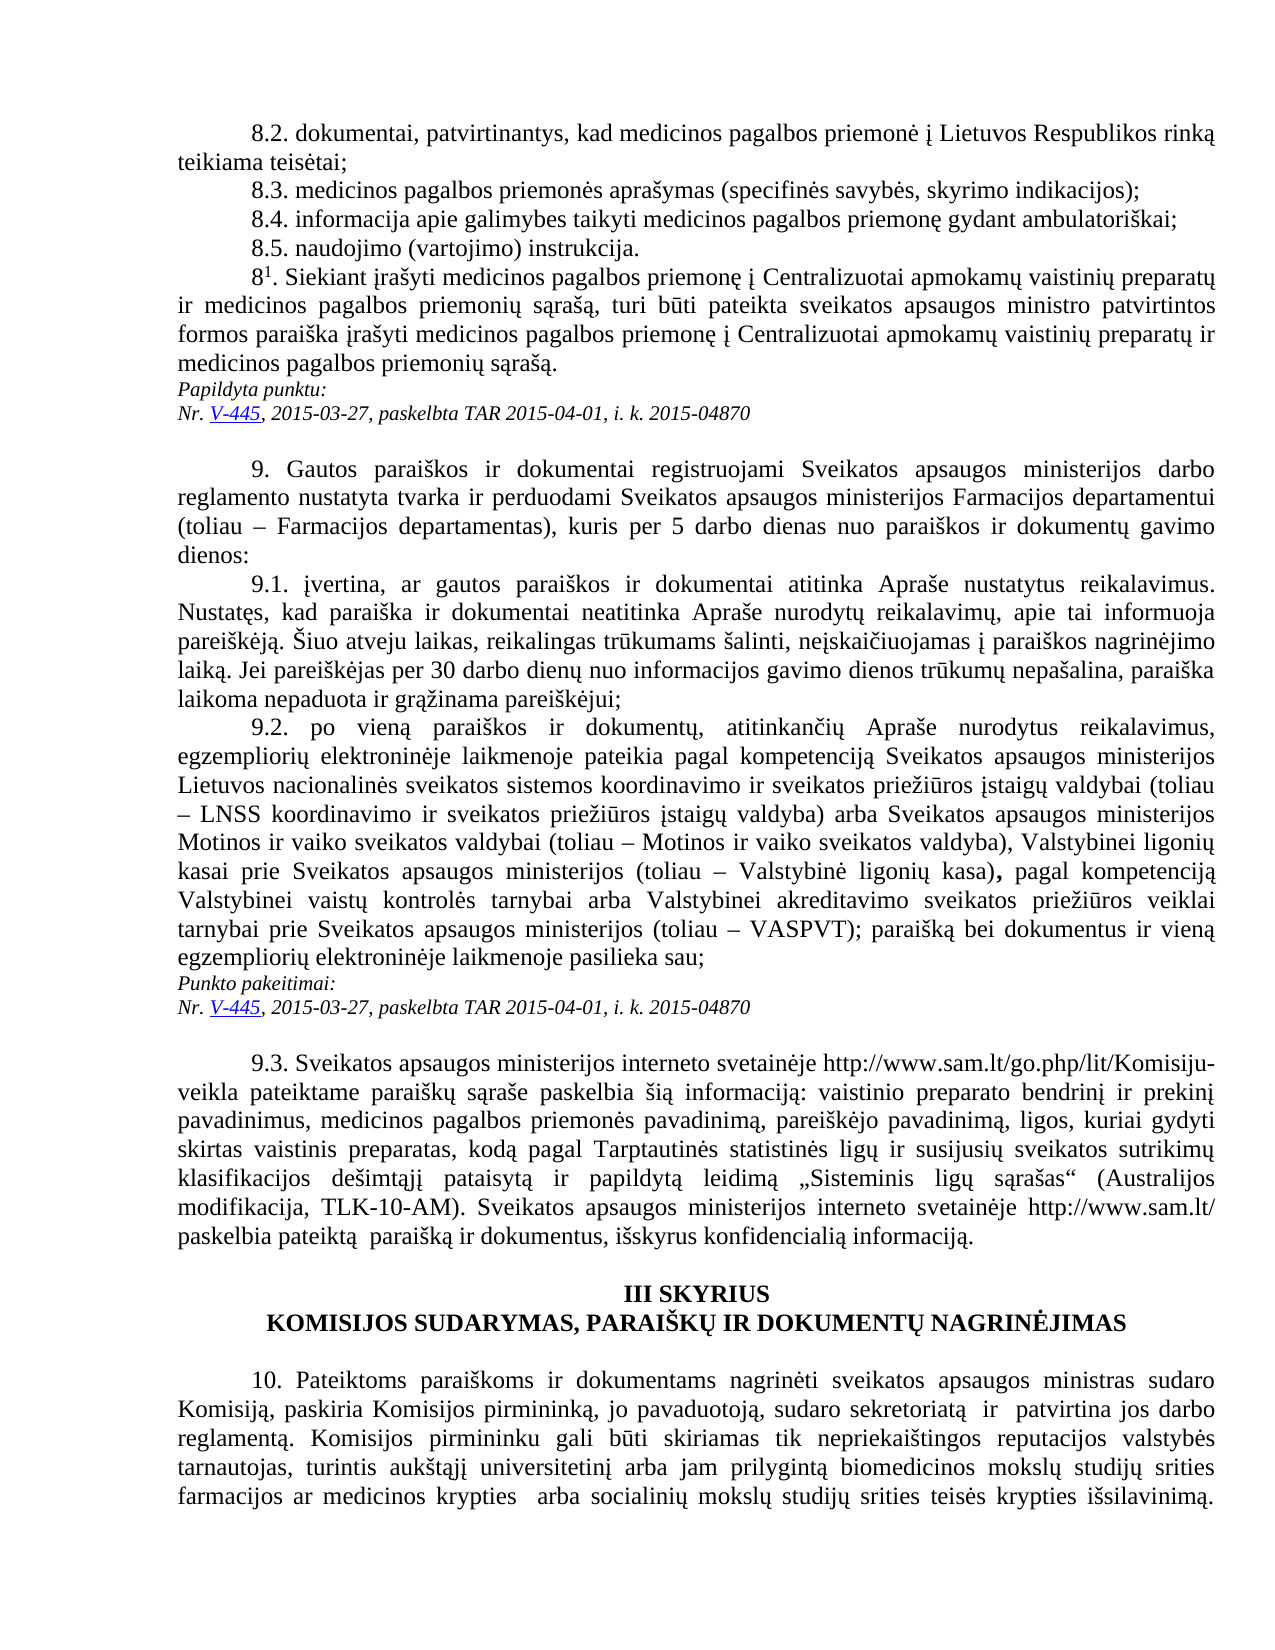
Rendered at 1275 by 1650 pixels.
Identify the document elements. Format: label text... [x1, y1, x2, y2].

text 9.1. įvertina, ar gautos paraiškos ir dokumentai atitinka Apraše nustatytus reikalavimus. Nustatęs, kad paraiška ir dokumentai neatitinka Apraše nurodytų reikalavimų, apie tai informuoja pareiškėją. Šiuo atveju laikas, reikalingas trūkumams šalinti, neįskaičiuojamas į paraiškos nagrinėjimo laiką. Jei pareiškėjas per 30 darbo dienų nuo informacijos gavimo dienos trūkumų nepašalina, paraiška laikoma nepaduota ir grąžinama pareiškėjui; [177, 569, 1216, 712]
text Nr. V-445, 2015-03-27, paskelbta TAR 2015-04-01, i. k. 2015-04870 [177, 401, 1216, 425]
text III SKYRIUS [177, 1279, 1216, 1308]
text KOMISIJOS SUDARYMAS, PARAIŠKŲ IR DOKUMENTŲ NAGRINĖJIMAS [177, 1308, 1216, 1336]
text 8.5. naudojimo (vartojimo) instrukcija. [177, 233, 1216, 262]
text Nr. V-445, 2015-03-27, paskelbta TAR 2015-04-01, i. k. 2015-04870 [177, 995, 1216, 1019]
text 8.2. dokumentai, patvirtinantys, kad medicinos pagalbos priemonė į Lietuvos Respublikos rinką teikiama teisėtai; [177, 118, 1216, 176]
text 8.4. informacija apie galimybes taikyti medicinos pagalbos priemonę gydant ambulatoriškai; [177, 204, 1216, 233]
text Punkto pakeitimai: [177, 971, 1216, 995]
text Papildyta punktu: [177, 377, 1216, 401]
text 9.3. Sveikatos apsaugos ministerijos interneto svetainėje http://www.sam.lt/go.php/lit/Komisiju-veikla pateiktame paraiškų sąraše paskelbia šią informaciją: vaistinio preparato bendrinį ir prekinį pavadinimus, medicinos pagalbos priemonės pavadinimą, pareiškėjo pavadinimą, ligos, kuriai gydyti skirtas vaistinis preparatas, kodą pagal Tarptautinės statistinės ligų ir susijusių sveikatos sutrikimų klasifikacijos dešimtąjį pataisytą ir papildytą leidimą „Sisteminis ligų sąrašas“ (Australijos modifikacija, TLK-10-AM). Sveikatos apsaugos ministerijos interneto svetainėje http://www.sam.lt/ paskelbia pateiktą paraišką ir dokumentus, išskyrus konfidencialią informaciją. [177, 1048, 1216, 1250]
text 9.2. po vieną paraiškos ir dokumentų, atitinkančių Apraše nurodytus reikalavimus, egzempliorių elektroninėje laikmenoje pateikia pagal kompetenciją Sveikatos apsaugos ministerijos Lietuvos nacionalinės sveikatos sistemos koordinavimo ir sveikatos priežiūros įstaigų valdybai (toliau – LNSS koordinavimo ir sveikatos priežiūros įstaigų valdyba) arba Sveikatos apsaugos ministerijos Motinos ir vaiko sveikatos valdybai (toliau – Motinos ir vaiko sveikatos valdyba), Valstybinei ligonių kasai prie Sveikatos apsaugos ministerijos (toliau – Valstybinė ligonių kasa), pagal kompetenciją Valstybinei vaistų kontrolės tarnybai arba Valstybinei akreditavimo sveikatos priežiūros veiklai tarnybai prie Sveikatos apsaugos ministerijos (toliau – VASPVT); paraišką bei dokumentus ir vieną egzempliorių elektroninėje laikmenoje pasilieka sau; [177, 712, 1216, 971]
text 9. Gautos paraiškos ir dokumentai registruojami Sveikatos apsaugos ministerijos darbo reglamento nustatyta tvarka ir perduodami Sveikatos apsaugos ministerijos Farmacijos departamentui (toliau – Farmacijos departamentas), kuris per 5 darbo dienas nuo paraiškos ir dokumentų gavimo dienos: [177, 454, 1216, 569]
text 8.3. medicinos pagalbos priemonės aprašymas (specifinės savybės, skyrimo indikacijos); [177, 176, 1216, 204]
text 10. Pateiktoms paraiškoms ir dokumentams nagrinėti sveikatos apsaugos ministras sudaro Komisiją, paskiria Komisijos pirmininką, jo pavaduotoją, sudaro sekretoriatą ir patvirtina jos darbo reglamentą. Komisijos pirmininku gali būti skiriamas tik nepriekaištingos reputacijos valstybės tarnautojas, turintis aukštąjį universitetinį arba jam prilygintą biomedicinos mokslų studijų srities farmacijos ar medicinos krypties arba socialinių mokslų studijų srities teisės krypties išsilavinimą. [177, 1365, 1216, 1510]
text 81. Siekiant įrašyti medicinos pagalbos priemonę į Centralizuotai apmokamų vaistinių preparatų ir medicinos pagalbos priemonių sąrašą, turi būti pateikta sveikatos apsaugos ministro patvirtintos formos paraiška įrašyti medicinos pagalbos priemonę į Centralizuotai apmokamų vaistinių preparatų ir medicinos pagalbos priemonių sąrašą. [177, 262, 1216, 377]
